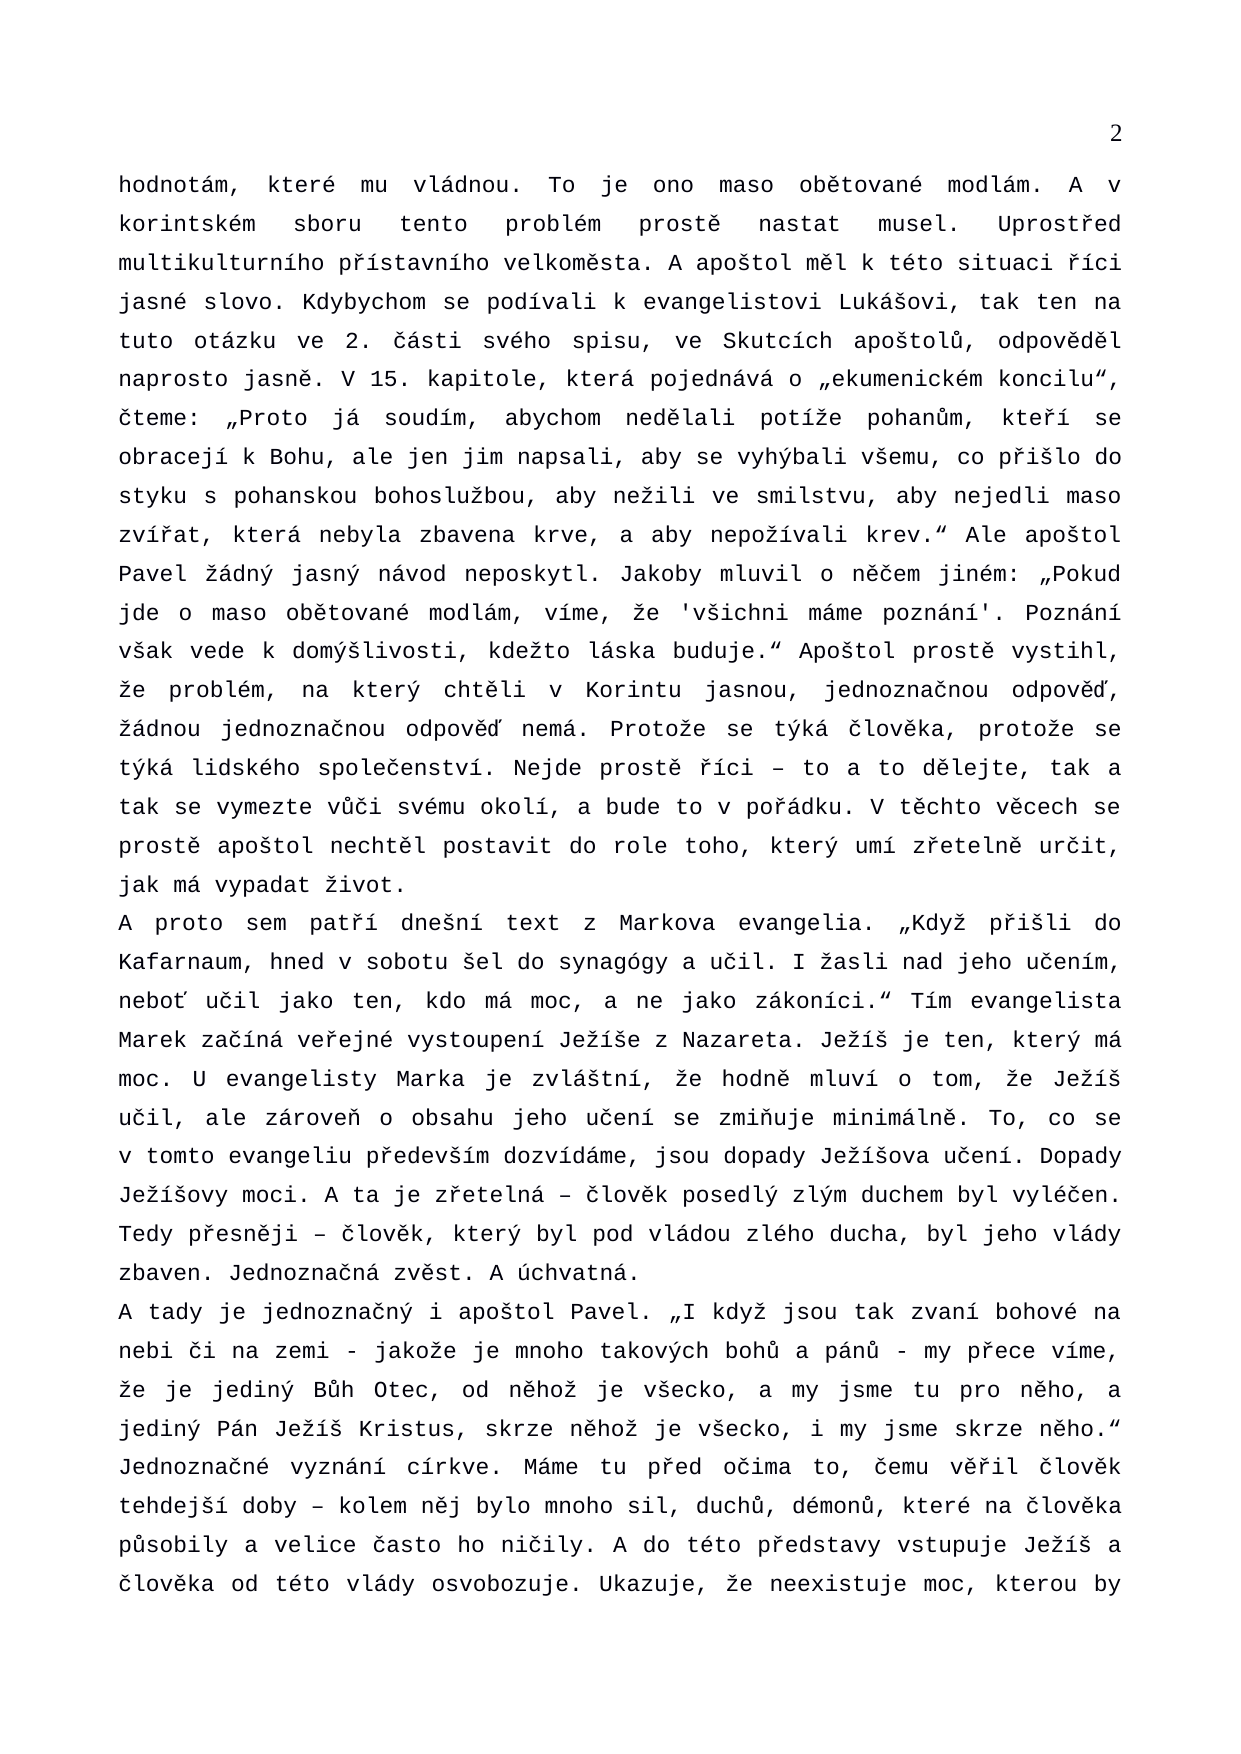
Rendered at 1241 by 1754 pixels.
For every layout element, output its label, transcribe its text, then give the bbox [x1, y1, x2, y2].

text A proto sem patří dnešní text z Markova evangelia. „Když přišli do Kafarnaum, hned v sobotu šel do synagógy a učil. I žasli nad jeho učením, neboť učil jako ten, kdo má moc, a ne jako zákoníci.“ Tím evangelista Marek začíná veřejné vystoupení Ježíše z Nazareta. Ježíš je ten, který má moc. U evangelisty Marka je zvláštní, že hodně mluví o tom, že Ježíš učil, ale zároveň o obsahu jeho učení se zmiňuje minimálně. To, co se v tomto evangeliu především dozvídáme, jsou dopady Ježíšova učení. Dopady Ježíšovy moci. A ta je zřetelná – člověk posedlý zlým duchem byl vyléčen. Tedy přesněji – člověk, který byl pod vládou zlého ducha, byl jeho vlády zbaven. Jednoznačná zvěst. A úchvatná. [118, 912, 1122, 1287]
text A tady je jednoznačný i apoštol Pavel. „I když jsou tak zvaní bohové na nebi či na zemi - jakože je mnoho takových bohů a pánů - my přece víme, že je jediný Bůh Otec, od něhož je všecko, a my jsme tu pro něho, a jediný Pán Ježíš Kristus, skrze něhož je všecko, i my jsme skrze něho.“ Jednoznačné vyznání církve. Máme tu před očima to, čemu věřil člověk tehdejší doby – kolem něj bylo mnoho sil, duchů, démonů, které na člověka působily a velice často ho ničily. A do této představy vstupuje Ježíš a člověka od této vlády osvobozuje. Ukazuje, že neexistuje moc, kterou by [118, 1300, 1122, 1598]
text hodnotám, které mu vládnou. To je ono maso obětované modlám. A v korintském sboru tento problém prostě nastat musel. Uprostřed multikulturního přístavního velkoměsta. A apoštol měl k této situaci říci jasné slovo. Kdybychom se podívali k evangelistovi Lukášovi, tak ten na tuto otázku ve 2. části svého spisu, ve Skutcích apoštolů, odpověděl naprosto jasně. V 15. kapitole, která pojednává o „ekumenickém koncilu“, čteme: „Proto já soudím, abychom nedělali potíže pohanům, kteří se obracejí k Bohu, ale jen jim napsali, aby se vyhýbali všemu, co přišlo do styku s pohanskou bohoslužbou, aby nežili ve smilstvu, aby nejedli maso zvířat, která nebyla zbavena krve, a aby nepožívali krev.“ Ale apoštol Pavel žádný jasný návod neposkytl. Jakoby mluvil o něčem jiném: „Pokud jde o maso obětované modlám, víme, že 'všichni máme poznání'. Poznání však vede k domýšlivosti, kdežto láska buduje.“ Apoštol prostě vystihl, že problém, na který chtěli v Korintu jasnou, jednoznačnou odpověď, žádnou jednoznačnou odpověď nemá. Protože se týká člověka, protože se týká lidského společenství. Nejde prostě říci – to a to dělejte, tak a tak se vymezte vůči svému okolí, a bude to v pořádku. V těchto věcech se prostě apoštol nechtěl postavit do role toho, který umí zřetelně určit, jak má vypadat život. [118, 173, 1122, 899]
